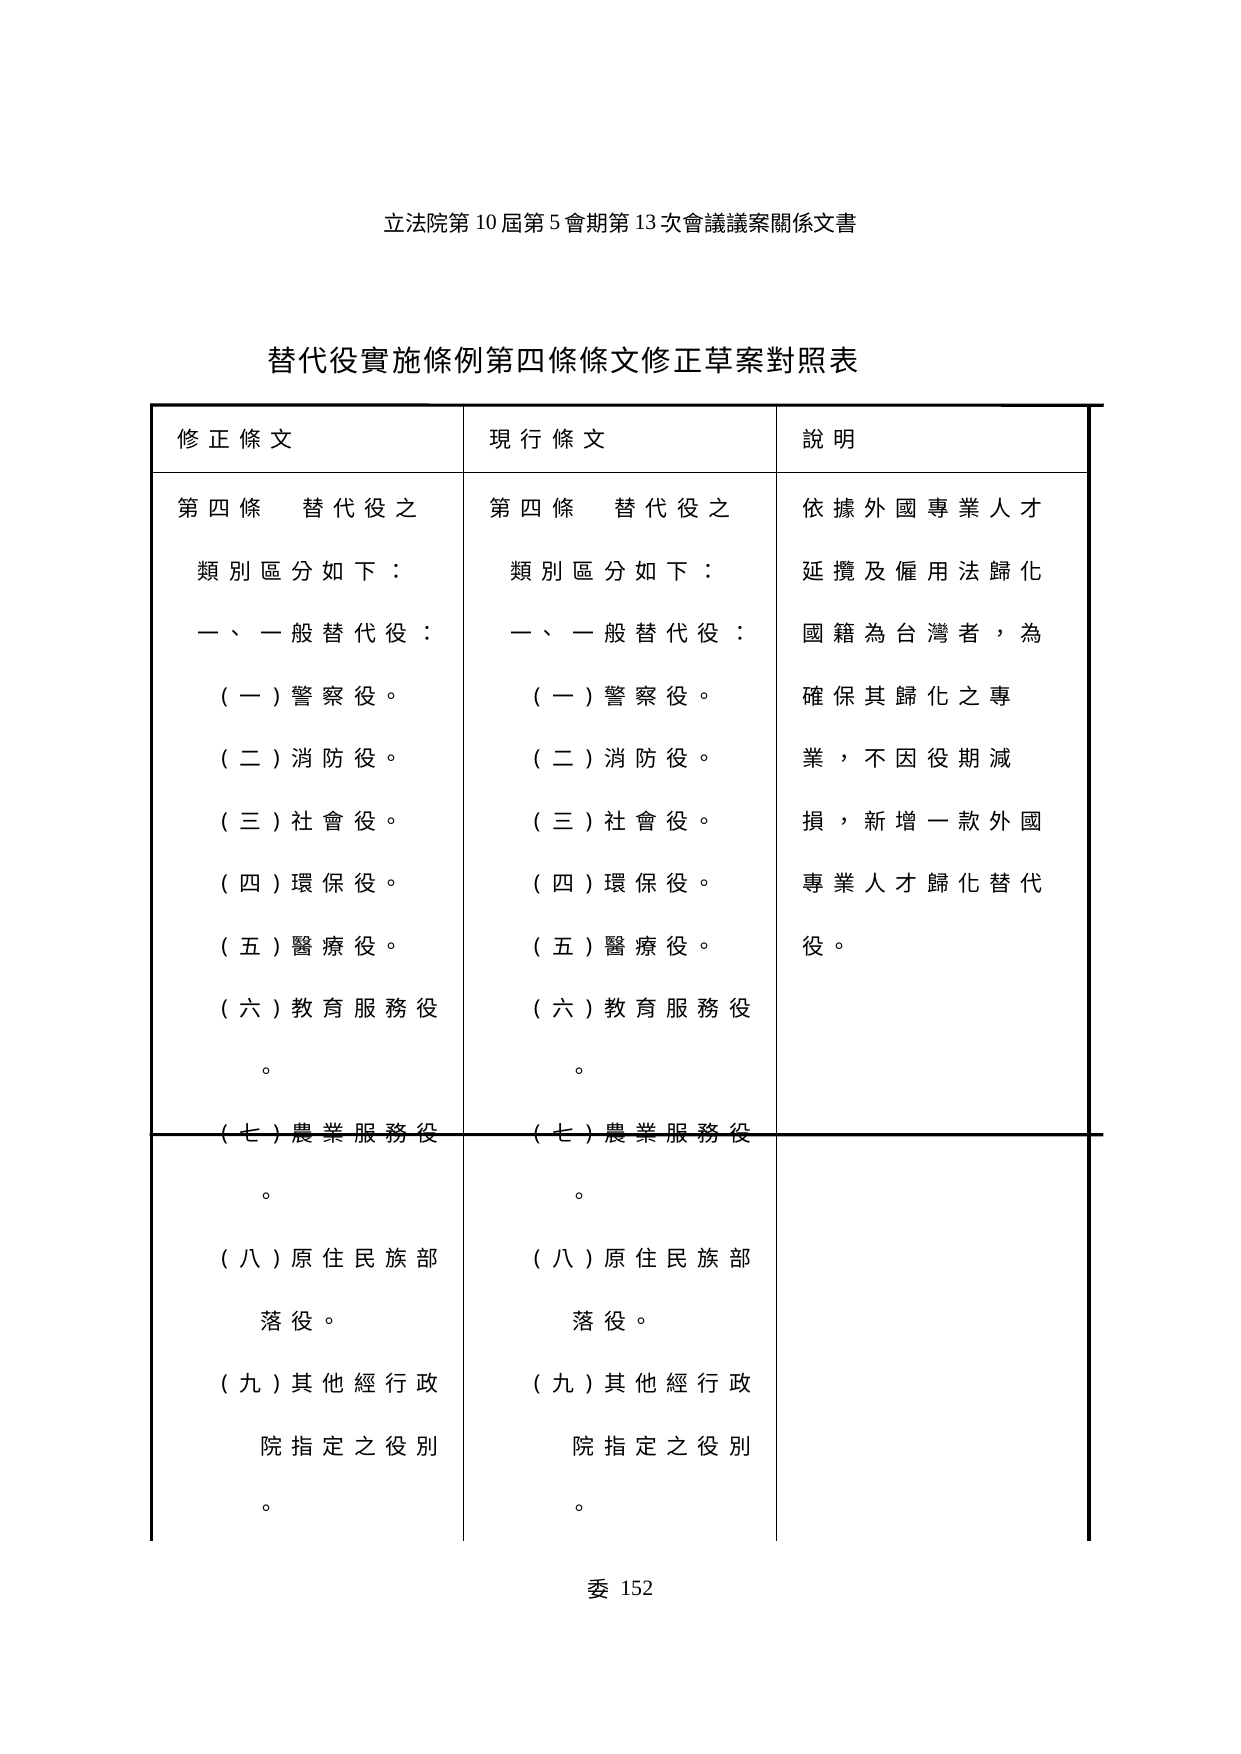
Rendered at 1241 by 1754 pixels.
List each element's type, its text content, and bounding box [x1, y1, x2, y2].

table_cell 修正條文 [153, 407, 463, 472]
table_cell 第四條 替代役之類別區分如下： 一、一般替代役： (一)警察役。 (二)消防役。 (三)社會役。 (四)環保役。 (五)醫療役。 (六)教育服務役。 (七)農業服務役。 (八)原住民族部落役。 (九)其他經行政院指定之役別。 二、研發替代役。 三、產業訓儲替代役。 替代役類別實施順序及人數，由主管機關擬訂，報請行政院核定。 [464, 473, 776, 1133]
table_cell 第四條 替代役之類別區分如下： 一、一般替代役： (一)警察役。 (二)消防役。 (三)社會役。 (四)環保役。 (五)醫療役。 (六)教育服務役。 (七)農業服務役。 (八)原住民族部落役。 (九)其他經行政院指定之役別。 二、研發替代役。 三、產業訓儲替代役。 四、外國專業人才歸化替代役。 替代役類別實施順序及人數，由主管機關擬訂，報請行政院核定。 [153, 1137, 463, 1541]
table_cell 依據外國專業人才延攬及僱用法歸化國籍為台灣者，為確保其歸化之專業，不因役期減損，新增一款外國專業人才歸化替代役。 [777, 473, 1087, 1133]
table_cell [777, 1137, 1087, 1541]
table_cell 第四條 替代役之類別區分如下： 一、一般替代役： (一)警察役。 (二)消防役。 (三)社會役。 (四)環保役。 (五)醫療役。 (六)教育服務役。 (七)農業服務役。 (八)原住民族部落役。 (九)其他經行政院指定之役別。 二、研發替代役。 三、產業訓儲替代役。 四、外國專業人才歸化替代役。 替代役類別實施順序及人數，由主管機關擬訂，報請行政院核定。 [153, 473, 463, 1133]
table_header 替代役實施條例第四條條文修正草案對照表 [151, 313, 1089, 403]
table_cell 第四條 替代役之類別區分如下： 一、一般替代役： (一)警察役。 (二)消防役。 (三)社會役。 (四)環保役。 (五)醫療役。 (六)教育服務役。 (七)農業服務役。 (八)原住民族部落役。 (九)其他經行政院指定之役別。 二、研發替代役。 三、產業訓儲替代役。 替代役類別實施順序及人數，由主管機關擬訂，報請行政院核定。 [464, 1137, 776, 1541]
table_cell 說明 [777, 407, 1087, 472]
table_cell 現行條文 [464, 407, 776, 472]
